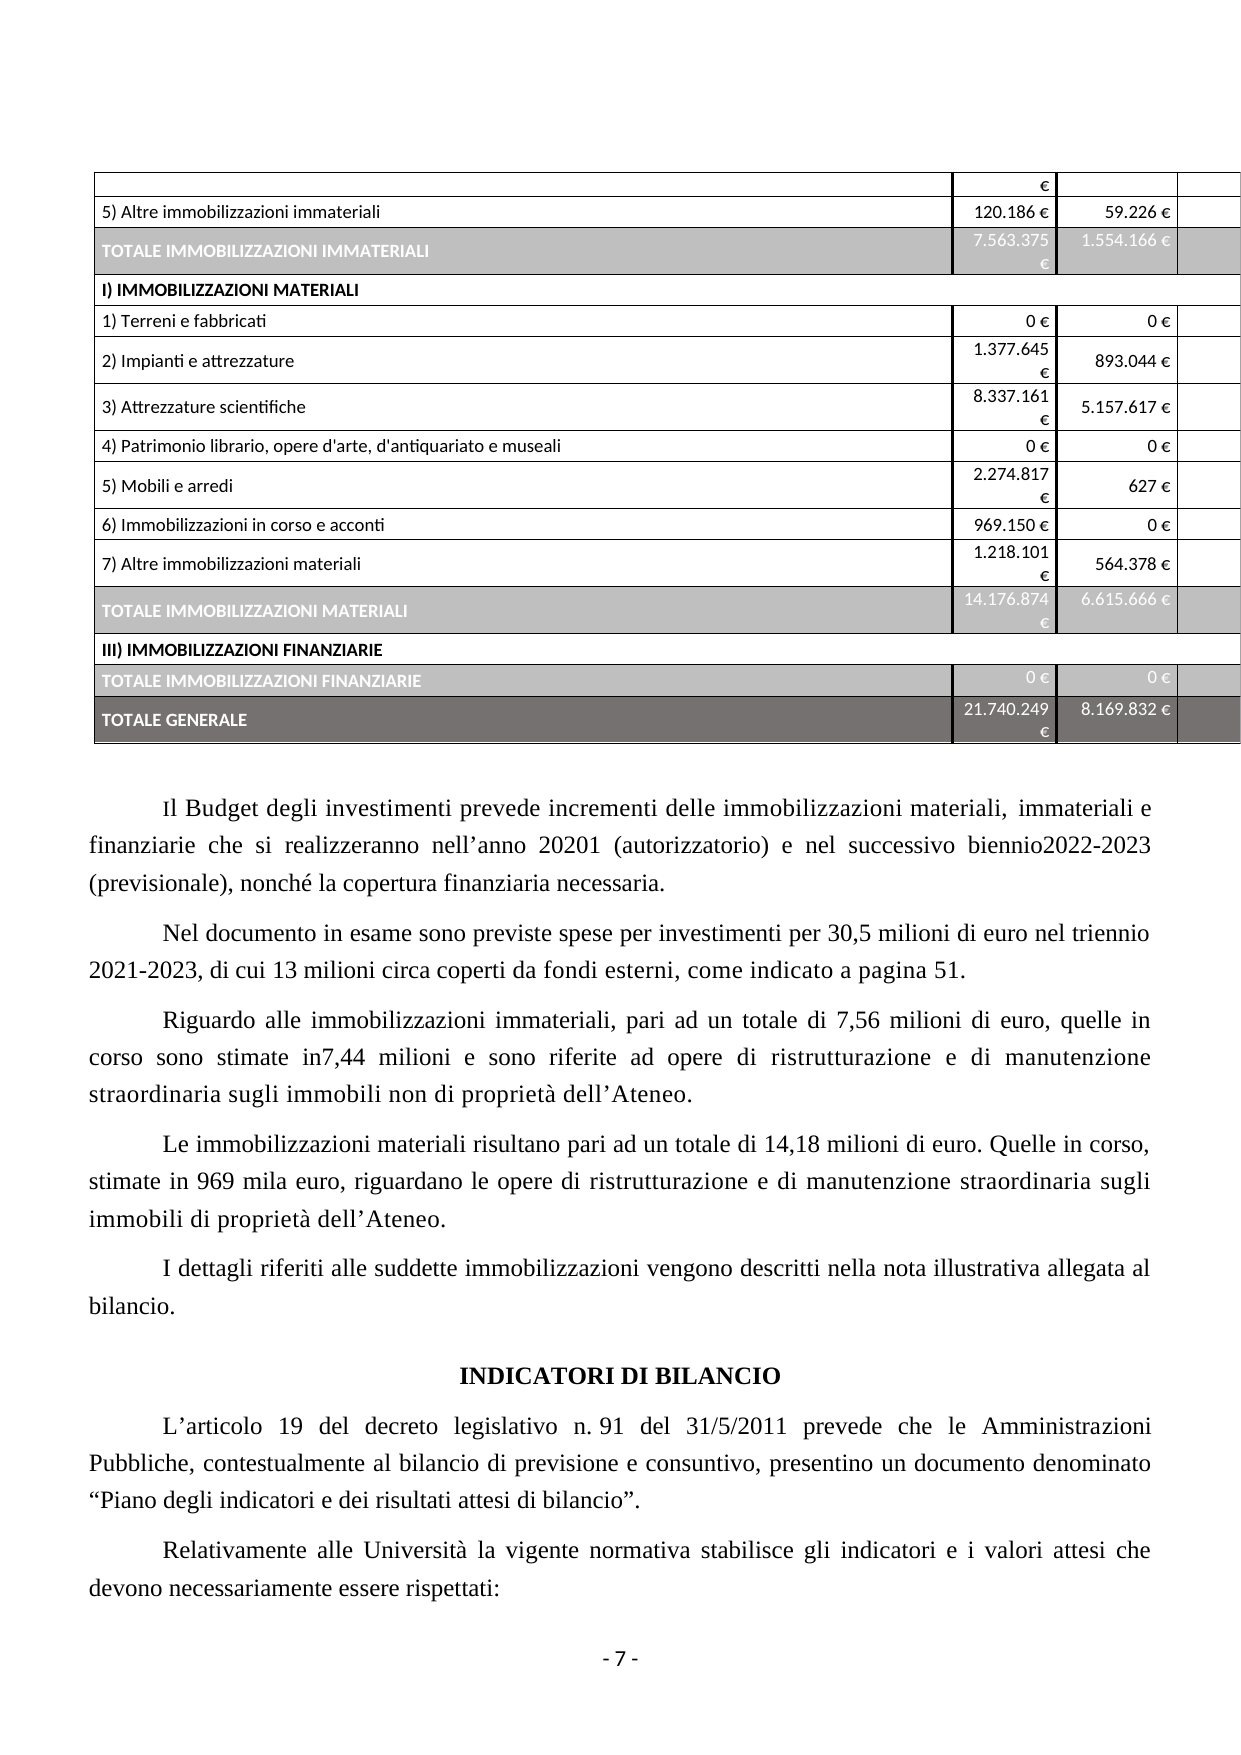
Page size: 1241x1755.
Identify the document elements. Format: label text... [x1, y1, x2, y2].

table_cell 1.377.645 € [954, 337, 1055, 383]
table_cell TOTALE IMMOBILIZZAZIONI FINANZIARIE [95, 665, 951, 696]
table_cell 0 € [1058, 665, 1177, 696]
table_cell 0 € [1058, 509, 1177, 539]
table_cell 5) Mobili e arredi [95, 462, 951, 508]
table_cell 0 € [1178, 587, 1240, 633]
table_cell 5.157.617 € [1058, 384, 1177, 430]
table_cell 893.044 € [1058, 337, 1177, 383]
table_cell TOTALE IMMOBILIZZAZIONI IMMATERIALI [95, 228, 951, 274]
table_cell 0 € [1178, 384, 1240, 430]
table_cell 4) Patrimonio librario, opere d'arte, d'antiquariato e museali [95, 431, 951, 461]
table_cell 0 € [1178, 697, 1240, 742]
table_cell 7) Altre immobilizzazioni materiali [95, 540, 951, 586]
table_cell 0 € [1178, 173, 1240, 196]
table_cell 627 € [1058, 462, 1177, 508]
table_cell 6) Immobilizzazioni in corso e acconti [95, 509, 951, 539]
table_cell 59.226 € [1058, 197, 1177, 227]
table_cell 7.563.375 € [954, 228, 1055, 274]
table_cell 0 € [1058, 431, 1177, 461]
table_cell 0 € [1178, 197, 1240, 227]
table_cell 0 € [1178, 337, 1240, 383]
table_cell 5) Altre immobilizzazioni immateriali [95, 197, 951, 227]
table_cell 0 € [954, 665, 1055, 696]
table_cell 0 € [1178, 665, 1240, 696]
table_cell 0 € [1058, 306, 1177, 336]
table_cell 0 € [1178, 431, 1240, 461]
table_cell [95, 173, 951, 196]
table_cell 120.186 € [954, 197, 1055, 227]
table_cell 8.337.161 € [954, 384, 1055, 430]
text Riguardo alle immobilizzazioni immateriali, pari ad un totale di 7,56 milioni di euro, quelle in corso sono stimate in7,44 milioni e sono riferite ad opere di ristrutturazione e di manutenzione straordinaria sugli immobili non di proprietà dell’Ateneo. [89, 1005, 1152, 1108]
table_cell 0 € [1178, 228, 1240, 274]
table_cell TOTALE IMMOBILIZZAZIONI MATERIALI [95, 587, 951, 633]
table_cell 0 € [1178, 540, 1240, 586]
table_cell 2.274.817 € [954, 462, 1055, 508]
table_cell 0 € [1178, 509, 1240, 539]
table_cell 21.740.249 € [954, 697, 1055, 742]
table_cell 0 € [1178, 462, 1240, 508]
table_cell 14.176.874 € [954, 587, 1055, 633]
table_cell € [954, 173, 1055, 196]
text L’articolo 19 del decreto legislativo n. 91 del 31/5/2011 prevede che le Amministra­zioni Pubbliche, contestualmente al bilancio di previsione e consuntivo, presentino un documento denominato “Piano degli indicatori e dei risultati attesi di bilancio”. [89, 1411, 1152, 1514]
table_cell 969.150 € [954, 509, 1055, 539]
table_cell 1.218.101 € [954, 540, 1055, 586]
table_cell 3) Attrezzature scientifiche [95, 384, 951, 430]
table_cell III) IMMOBILIZZAZIONI FINANZIARIE [95, 634, 1240, 664]
table_cell 1) Terreni e fabbricati [95, 306, 951, 336]
table_cell 1.554.166 € [1058, 228, 1177, 274]
table_cell 8.169.832 € [1058, 697, 1177, 742]
table_cell 0 € [954, 306, 1055, 336]
table_cell TOTALE GENERALE [95, 697, 951, 742]
table_cell [1058, 173, 1177, 196]
text Relativamente alle Università la vigente normativa stabilisce gli indicatori e i valori attesi che devono necessariamente essere rispettati: [89, 1535, 1152, 1601]
table_cell 0 € [1178, 306, 1240, 336]
text Nel documento in esame sono previste spese per investimenti per 30,5 milioni di euro nel triennio 2021-2023, di cui 13 milioni circa coperti da fondi esterni, come indicato a pagina 51. [89, 918, 1152, 984]
text Il Budget degli investimenti prevede incrementi delle immobilizzazioni materiali, immateriali e finanziarie che si realizzeranno nell’anno 20201 (autorizzatorio) e nel successivo biennio2022-2023 (previsionale), nonché la copertura finanziaria necessaria. [89, 793, 1152, 897]
table_cell 6.615.666 € [1058, 587, 1177, 633]
table_cell 0 € [954, 431, 1055, 461]
table_cell I) IMMOBILIZZAZIONI MATERIALI [95, 275, 1240, 305]
table_cell 2) Impianti e attrezzature [95, 337, 951, 383]
table_cell 564.378 € [1058, 540, 1177, 586]
text Le immobilizzazioni materiali risultano pari ad un totale di 14,18 milioni di euro. Quelle in corso, stimate in 969 mila euro, riguardano le opere di ristrutturazione e di manutenzione straordinaria sugli immobili di proprietà dell’Ateneo. [89, 1129, 1152, 1232]
subtitle INDICATORI DI BILANCIO [89, 1361, 1152, 1390]
text I dettagli riferiti alle suddette immobilizzazioni vengono descritti nella nota illustrativa allegata al bilancio. [89, 1253, 1152, 1319]
